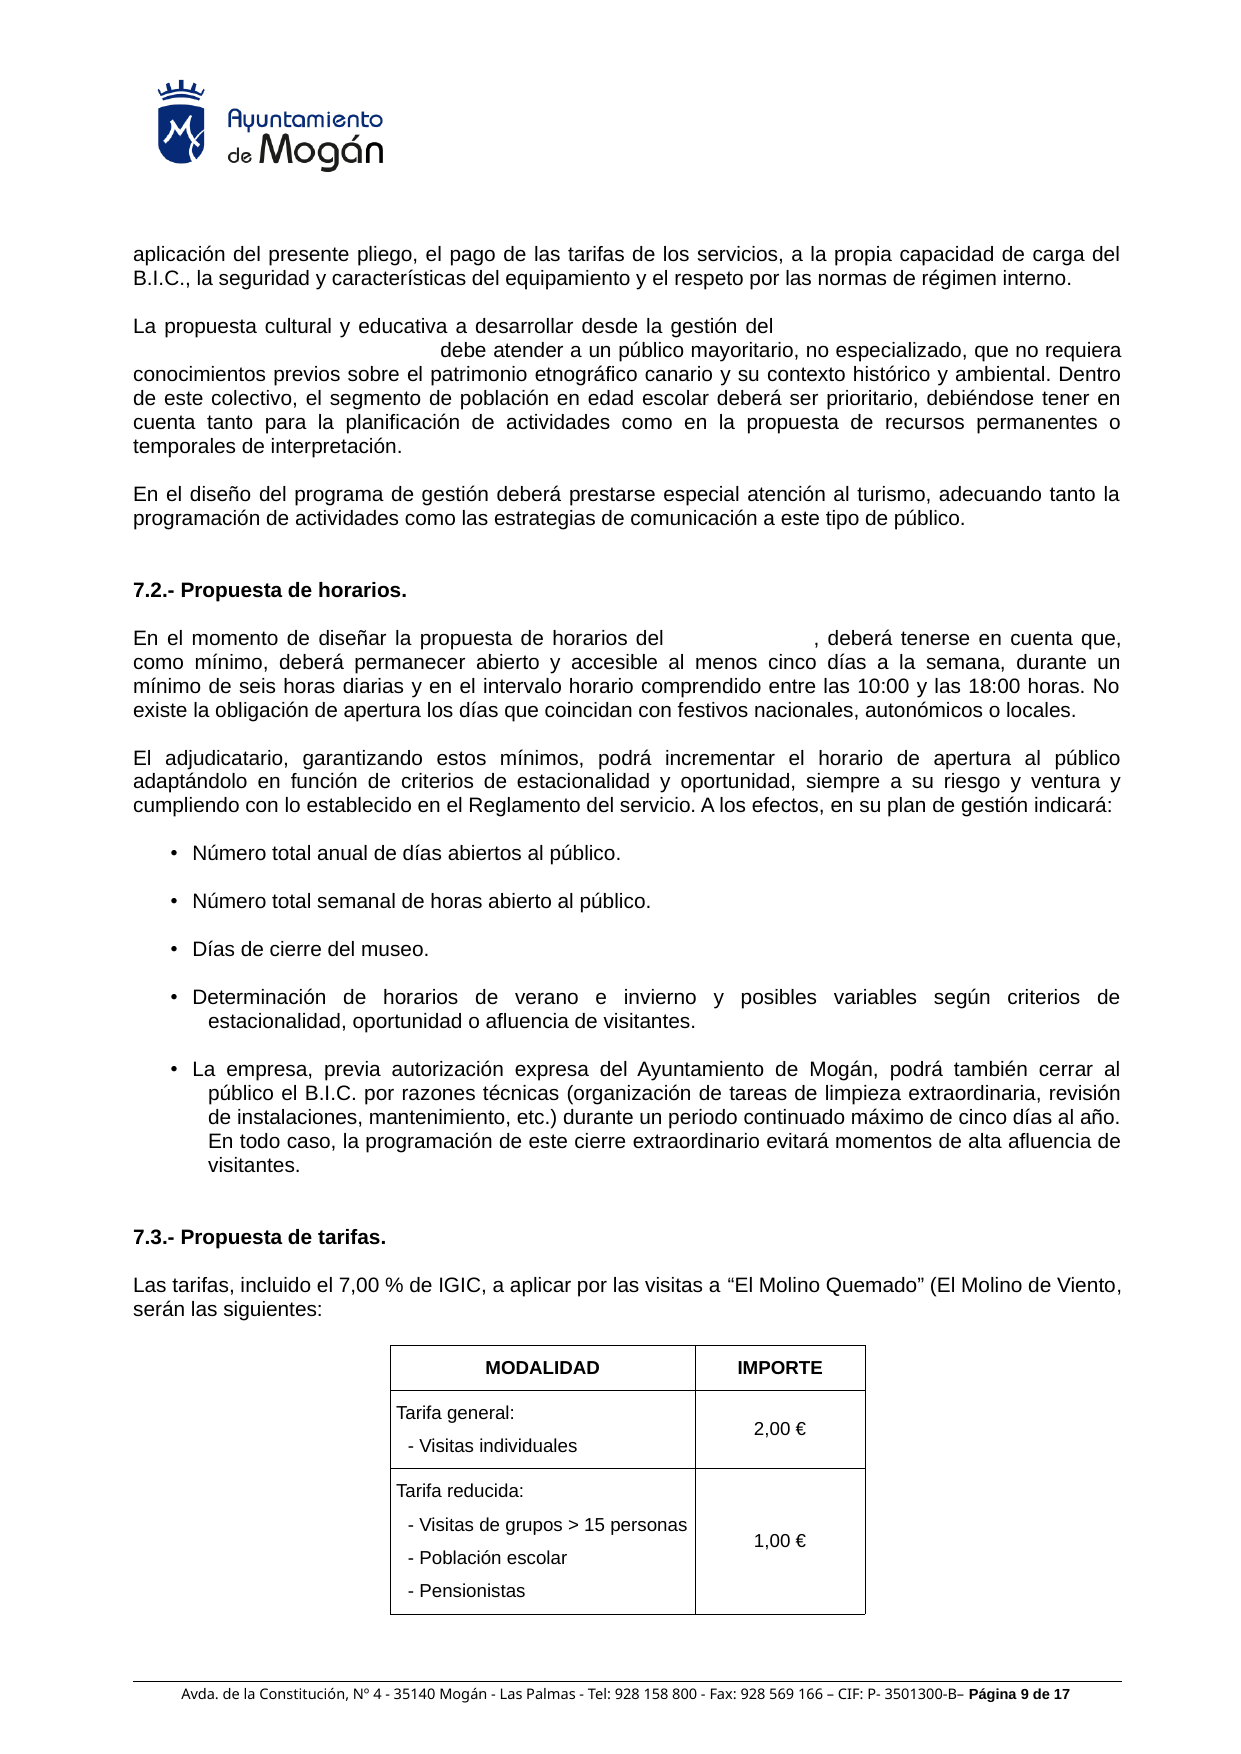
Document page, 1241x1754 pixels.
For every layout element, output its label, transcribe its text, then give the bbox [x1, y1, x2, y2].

table_cell 1,00 € [696, 1469, 865, 1613]
text Las tarifas, incluido el 7,00 % de IGIC, a aplicar por las visitas a “El Molino Quemado” (El Molino de Viento, serán las siguientes: [133, 1273, 1122, 1321]
list La empresa, previa autorización expresa del Ayuntamiento de Mogán, podrá también cerrar al público el B.I.C. por razones técnicas (organización de tareas de limpieza extraordinaria, revisión de instalaciones, mantenimiento, etc.) durante un periodo continuado máximo de cinco días al año. En todo caso, la programación de este cierre extraordinario evitará momentos de alta afluencia de visitantes. [170, 1057, 1122, 1177]
subtitle 7.3.- Propuesta de tarifas. [133, 1225, 1122, 1249]
list Determinación de horarios de verano e invierno y posibles variables según criterios de estacionalidad, oportunidad o afluencia de visitantes. [170, 985, 1122, 1033]
table_cell Tarifa general: - Visitas individuales [391, 1391, 695, 1468]
text En el momento de diseñar la propuesta de horarios del sitio etnológico, deberá tenerse en cuenta que, como mínimo, deberá permanecer abierto y accesible al menos cinco días a la semana, durante un mínimo de seis horas diarias y en el intervalo horario comprendido entre las 10:00 y las 18:00 horas. No existe la obligación de apertura los días que coincidan con festivos nacionales, autonómicos o locales. [133, 626, 1122, 721]
text En el diseño del programa de gestión deberá prestarse especial atención al turismo, adecuando tanto la programación de actividades como las estrategias de comunicación a este tipo de público. [133, 482, 1122, 530]
text La propuesta cultural y educativa a desarrollar desde la gestión del sitio etnológico del B.I.C. “El Molino Quemado” (El Molino de Viento) debe atender a un público mayoritario, no especializado, que no requiera conocimientos previos sobre el patrimonio etnográfico canario y su contexto histórico y ambiental. Dentro de este colectivo, el segmento de población en edad escolar deberá ser prioritario, debiéndose tener en cuenta tanto para la planificación de actividades como en la propuesta de recursos permanentes o temporales de interpretación. [133, 314, 1122, 458]
text El adjudicatario, garantizando estos mínimos, podrá incrementar el horario de apertura al público adaptándolo en función de criterios de estacionalidad y oportunidad, siempre a su riesgo y ventura y cumpliendo con lo establecido en el Reglamento del servicio. A los efectos, en su plan de gestión indicará: [133, 745, 1122, 817]
list Número total semanal de horas abierto al público. [170, 889, 1122, 913]
picture [143, 58, 399, 190]
table_header IMPORTE [696, 1346, 865, 1390]
list Días de cierre del museo. [170, 937, 1122, 961]
table_header MODALIDAD [391, 1346, 695, 1390]
subtitle 7.2.- Propuesta de horarios. [133, 578, 1122, 602]
table_cell Tarifa reducida: - Visitas de grupos > 15 personas - Población escolar - Pensionistas [391, 1469, 695, 1613]
table_cell 2,00 € [696, 1391, 865, 1468]
text aplicación del presente pliego, el pago de las tarifas de los servicios, a la propia capacidad de carga del B.I.C., la seguridad y características del equipamiento y el respeto por las normas de régimen interno. [133, 242, 1122, 290]
list Número total anual de días abiertos al público. [170, 841, 1122, 865]
